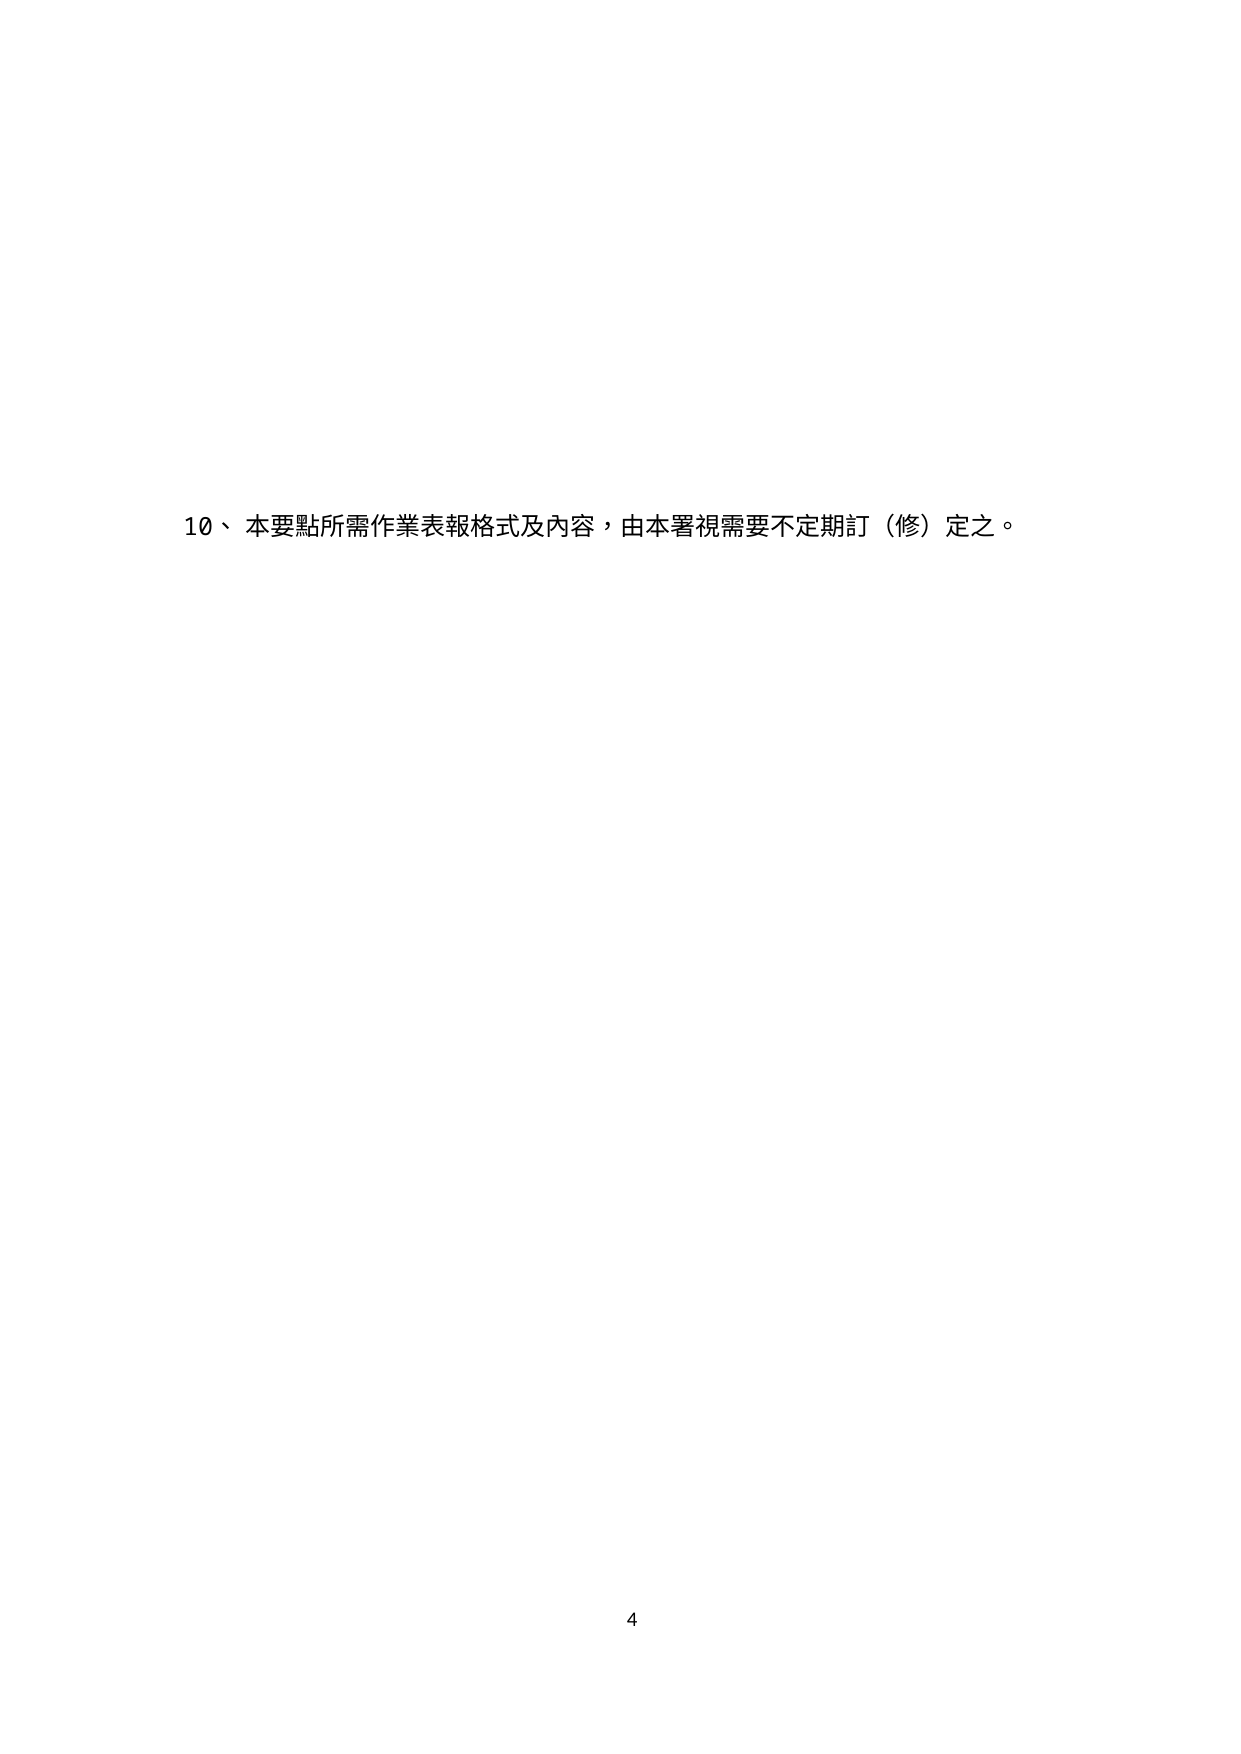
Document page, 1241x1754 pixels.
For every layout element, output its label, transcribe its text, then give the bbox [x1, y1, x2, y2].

list 本要點所需作業表報格式及內容，由本署視需要不定期訂（修）定之。 [183, 483, 1122, 546]
